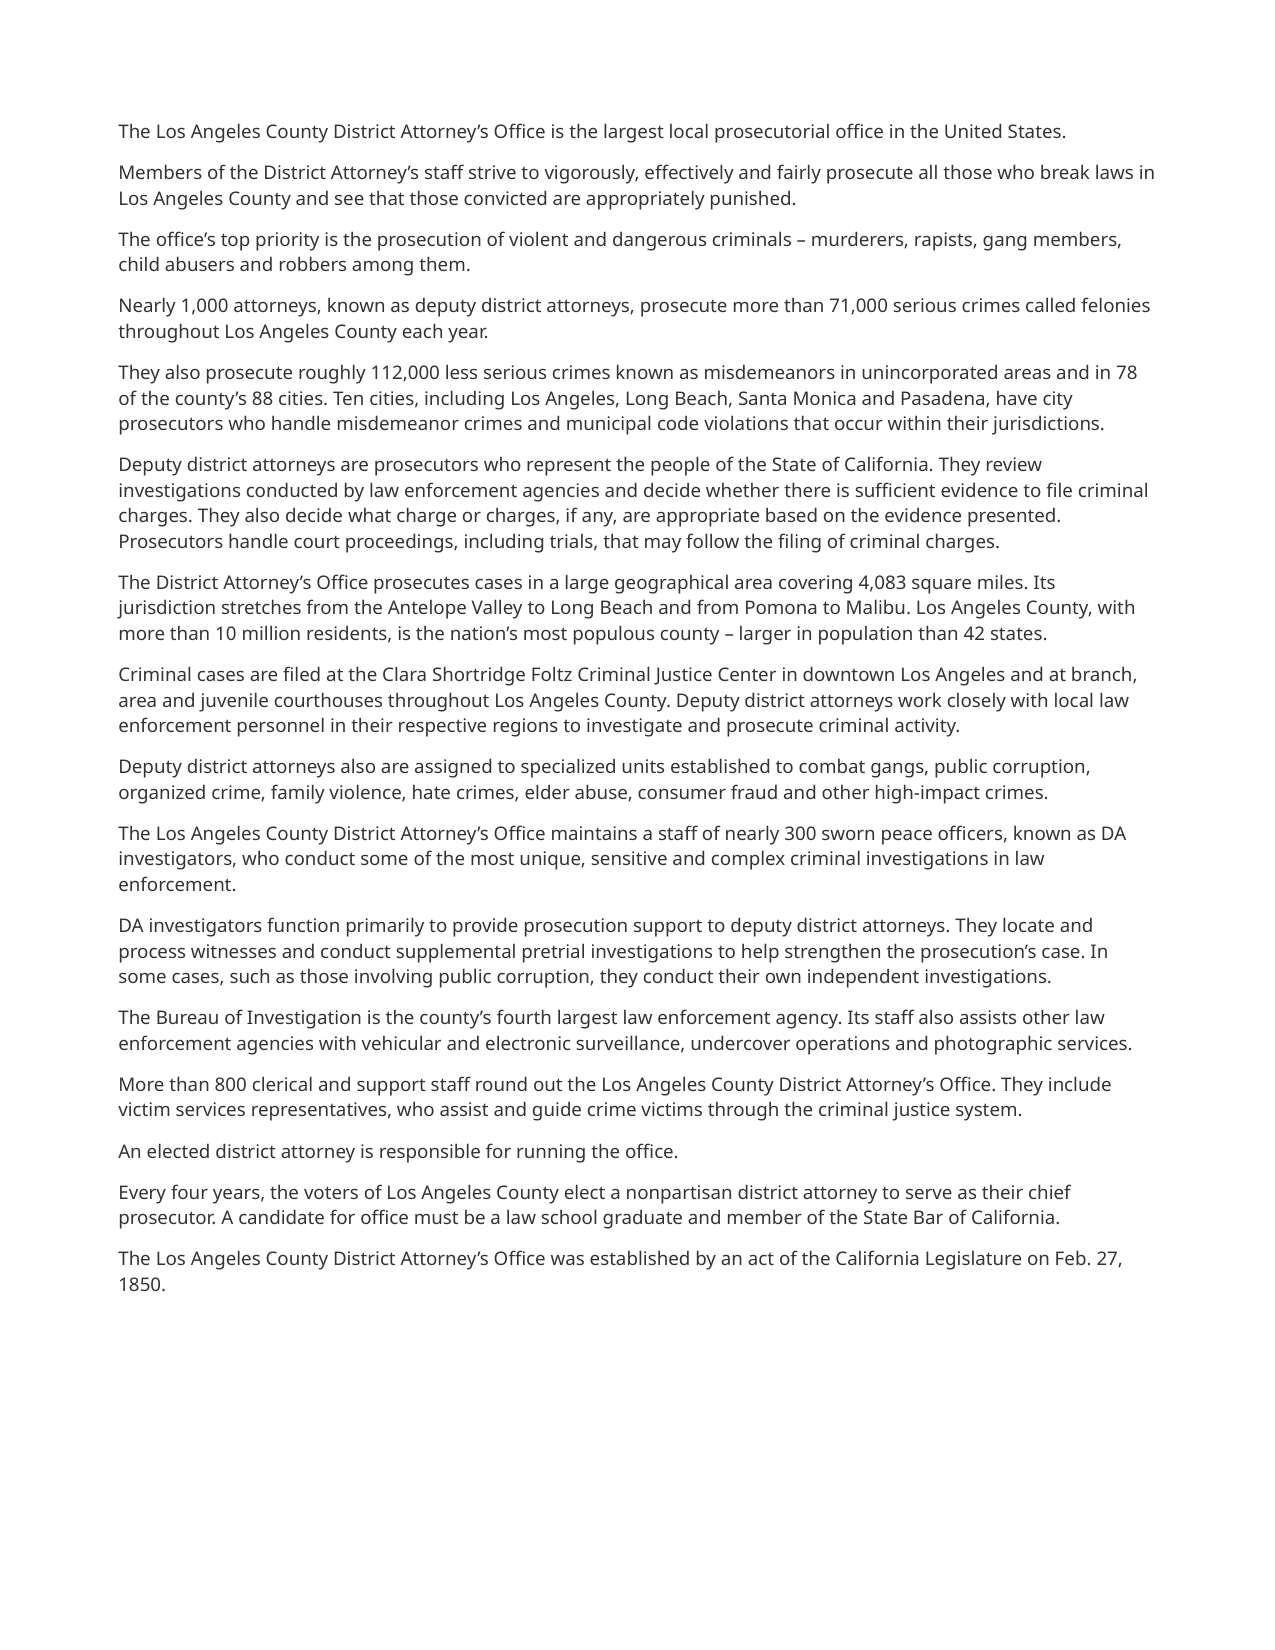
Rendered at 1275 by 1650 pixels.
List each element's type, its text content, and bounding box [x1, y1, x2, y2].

text An elected district attorney is responsible for running the office. [118, 1138, 1157, 1163]
text The District Attorney’s Office prosecutes cases in a large geographical area covering 4,083 square miles. Its jurisdiction stretches from the Antelope Valley to Long Beach and from Pomona to Malibu. Los Angeles County, with more than 10 million residents, is the nation’s most populous county – larger in population than 42 states. [118, 569, 1157, 646]
text Deputy district attorneys are prosecutors who represent the people of the State of California. They review investigations conducted by law enforcement agencies and decide whether there is sufficient evidence to file criminal charges. They also decide what charge or charges, if any, are appropriate based on the evidence presented. Prosecutors handle court proceedings, including trials, that may follow the filing of criminal charges. [118, 451, 1157, 553]
text Deputy district attorneys also are assigned to specialized units established to combat gangs, public corruption, organized crime, family violence, hate crimes, elder abuse, consumer fraud and other high-impact crimes. [118, 753, 1157, 804]
text The Los Angeles County District Attorney’s Office maintains a staff of nearly 300 sworn peace officers, known as DA investigators, who conduct some of the most unique, sensitive and complex criminal investigations in law enforcement. [118, 820, 1157, 897]
text Members of the District Attorney’s staff strive to vigorously, effectively and fairly prosecute all those who break laws in Los Angeles County and see that those convicted are appropriately punished. [118, 159, 1157, 210]
text Criminal cases are filed at the Clara Shortridge Foltz Criminal Justice Center in downtown Los Angeles and at branch, area and juvenile courthouses throughout Los Angeles County. Deputy district attorneys work closely with local law enforcement personnel in their respective regions to investigate and prosecute criminal activity. [118, 661, 1157, 738]
text The Los Angeles County District Attorney’s Office was established by an act of the California Legislature on Feb. 27, 1850. [118, 1246, 1157, 1297]
text DA investigators function primarily to provide prosecution support to deputy district attorneys. They locate and process witnesses and conduct supplemental pretrial investigations to help strengthen the prosecution’s case. In some cases, such as those involving public corruption, they conduct their own independent investigations. [118, 912, 1157, 989]
text Nearly 1,000 attorneys, known as deputy district attorneys, prosecute more than 71,000 serious crimes called felonies throughout Los Angeles County each year. [118, 293, 1157, 344]
text More than 800 clerical and support staff round out the Los Angeles County District Attorney’s Office. They include victim services representatives, who assist and guide crime victims through the criminal justice system. [118, 1071, 1157, 1122]
text The Bureau of Investigation is the county’s fourth largest law enforcement agency. Its staff also assists other law enforcement agencies with vehicular and electronic surveillance, undercover operations and photographic services. [118, 1004, 1157, 1056]
text The Los Angeles County District Attorney’s Office is the largest local prosecutorial office in the United States. [118, 118, 1157, 144]
text The office’s top priority is the prosecution of violent and dangerous criminals – murderers, rapists, gang members, child abusers and robbers among them. [118, 226, 1157, 277]
text Every four years, the voters of Los Angeles County elect a nonpartisan district attorney to serve as their chief prosecutor. A candidate for office must be a law school graduate and member of the State Bar of California. [118, 1179, 1157, 1230]
text They also prosecute roughly 112,000 less serious crimes known as misdemeanors in unincorporated areas and in 78 of the county’s 88 cities. Ten cities, including Los Angeles, Long Beach, Santa Monica and Pasadena, have city prosecutors who handle misdemeanor crimes and municipal code violations that occur within their jurisdictions. [118, 359, 1157, 436]
